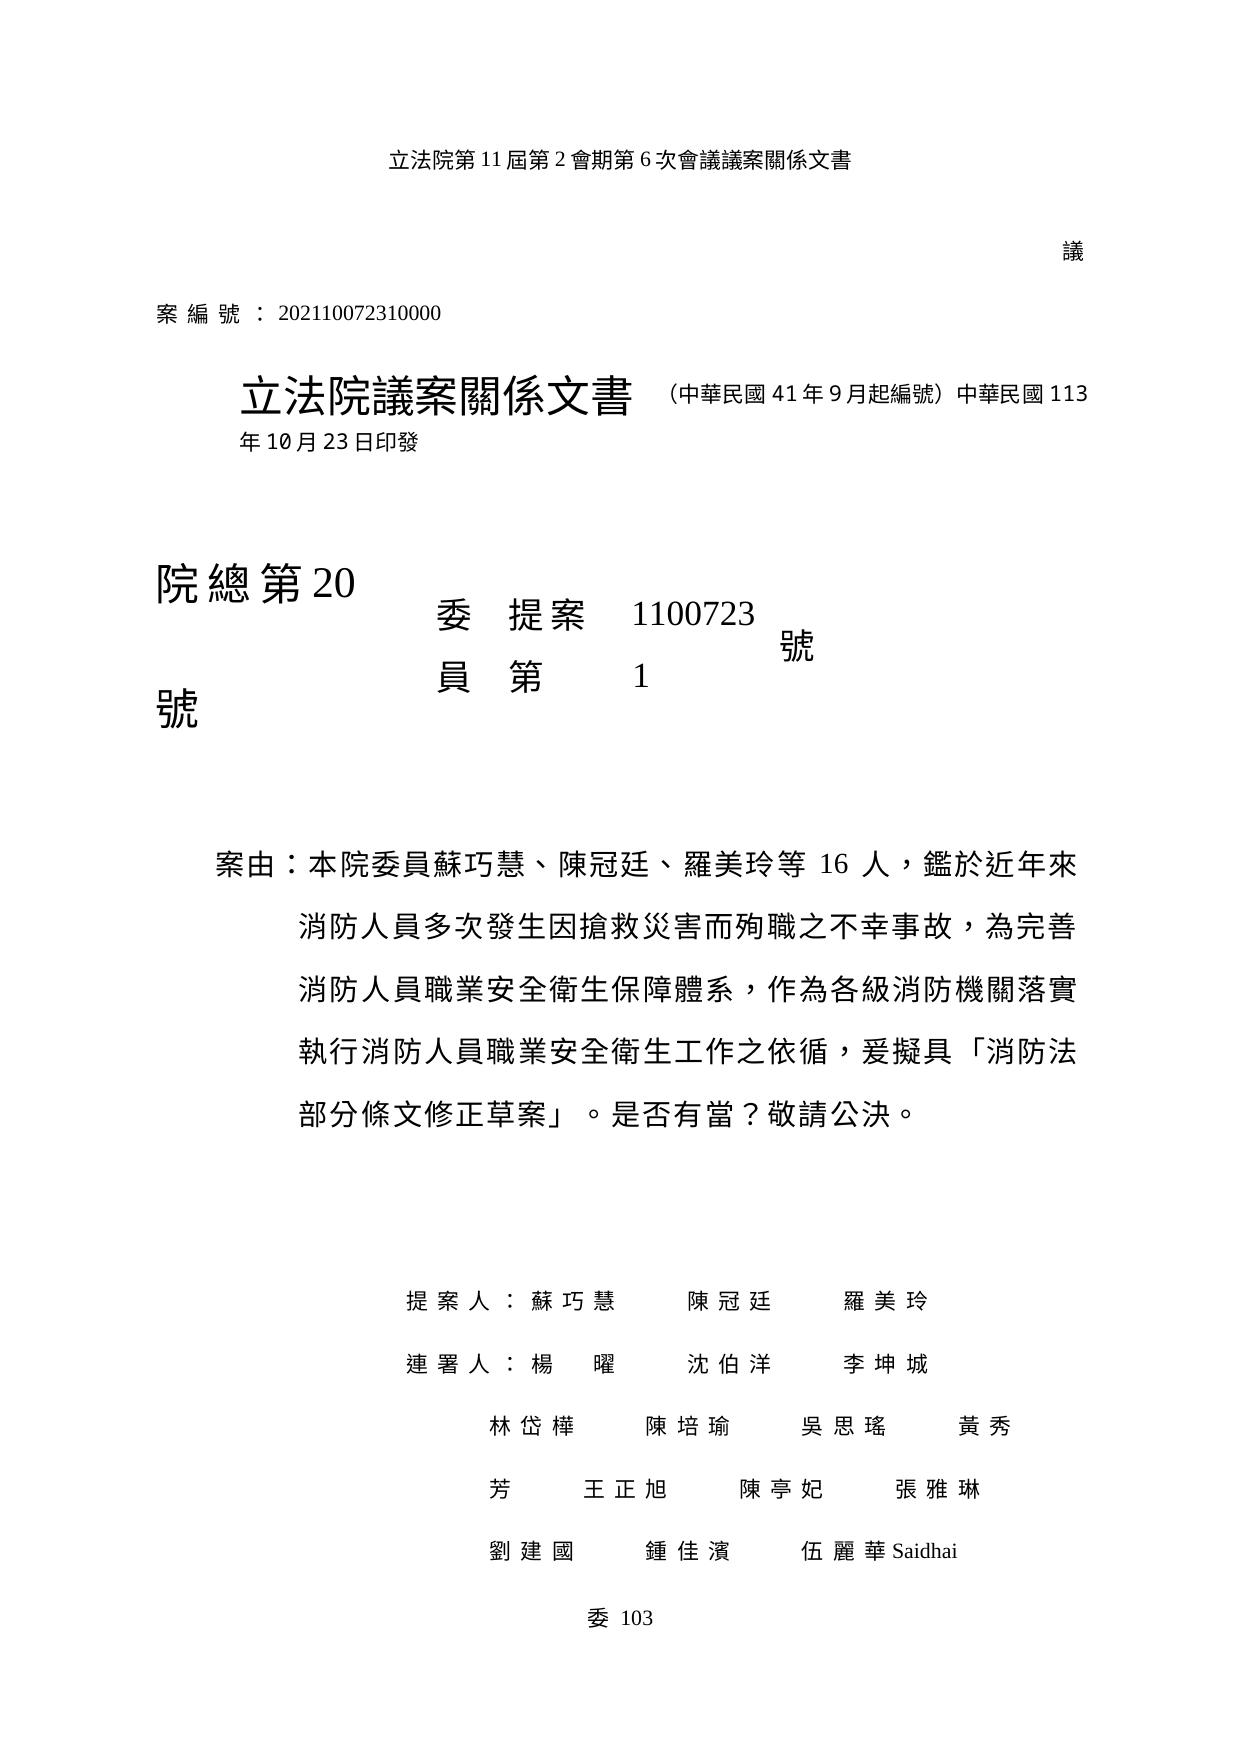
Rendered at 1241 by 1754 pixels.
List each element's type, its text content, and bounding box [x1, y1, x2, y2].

table_header 委員 [388, 519, 502, 769]
table_header 號 [772, 519, 809, 769]
text 議案編號：202110072310000 [151, 219, 1089, 344]
table_header [809, 638, 813, 659]
table_header 11007231 [609, 519, 772, 769]
table_header [814, 519, 828, 769]
text 提案人：蘇巧慧 陳冠廷 羅美玲 [393, 1269, 1023, 1331]
table_header [809, 519, 813, 636]
text 連署人：楊 曜 沈伯洋 李坤城 林岱樺 陳培瑜 吳思瑤 黃秀芳 王正旭 陳亭妃 張雅琳 劉建國 鍾佳濱 伍麗華Saidhai [393, 1331, 1023, 1581]
table_header 提案第 [503, 519, 608, 769]
text 立法院議案關係文書 （中華民國41年9月起編號）中華民國113年10月23日印發 [239, 361, 1089, 456]
table_header 院總第20號 [151, 519, 388, 769]
text 案由：本院委員蘇巧慧、陳冠廷、羅美玲等16人，鑑於近年來消防人員多次發生因搶救災害而殉職之不幸事故，為完善消防人員職業安全衛生保障體系，作為各級消防機關落實執行消防人員職業安全衛生工作之依循，爰擬具「消防法部分條文修正草案」。是否有當？敬請公決。 [206, 831, 1089, 1144]
table_header [809, 660, 813, 769]
